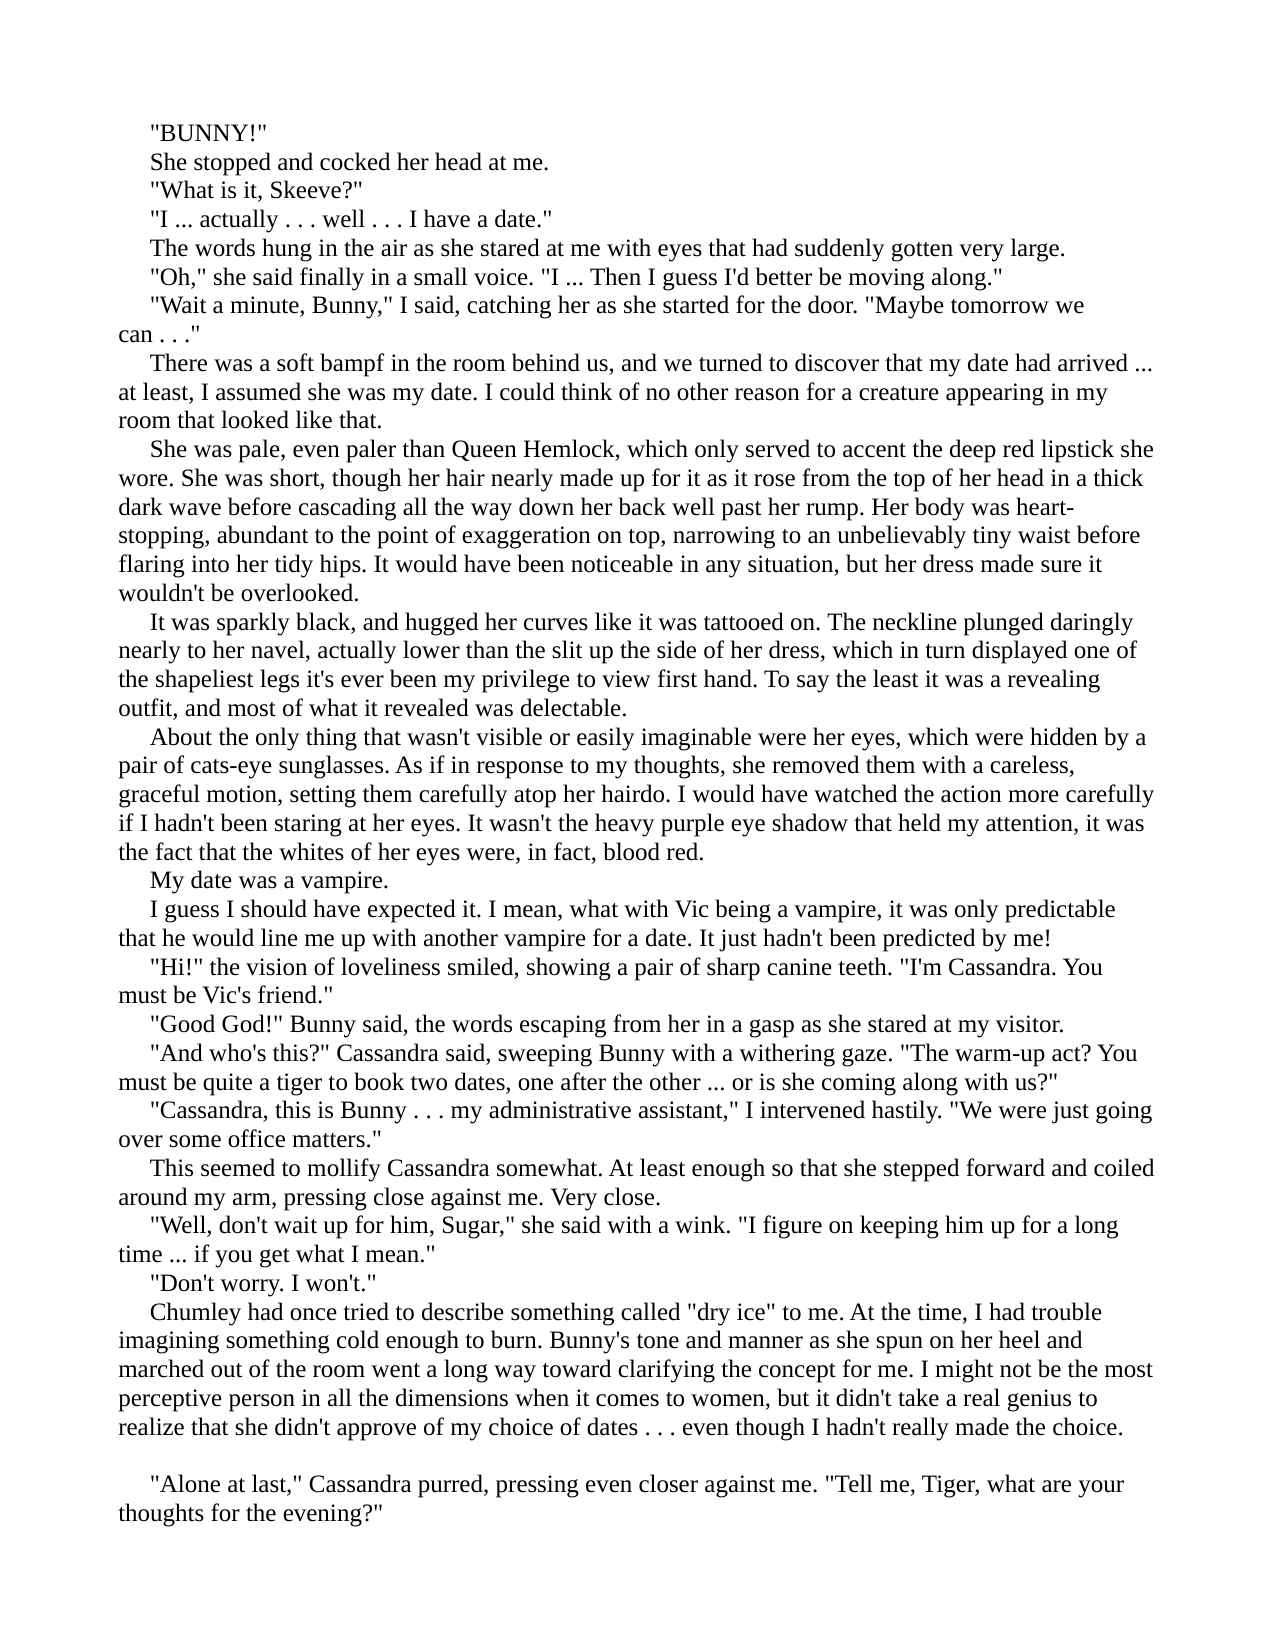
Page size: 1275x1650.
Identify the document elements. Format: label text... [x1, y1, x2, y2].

text The words hung in the air as she stared at me with eyes that had suddenly gotten very large. [118, 233, 1157, 262]
text She was pale, even paler than Queen Hemlock, which only served to accent the deep red lipstick she wore. She was short, though her hair nearly made up for it as it rose from the top of her head in a thick dark wave before cascading all the way down her back well past her rump. Her body was heart-stopping, abundant to the point of exaggeration on top, narrowing to an unbelievably tiny waist before flaring into her tidy hips. It would have been noticeable in any situation, but her dress made sure it wouldn't be overlooked. [118, 434, 1157, 607]
text "Don't worry. I won't." [118, 1268, 1157, 1297]
text My date was a vampire. [118, 866, 1157, 894]
text "And who's this?" Cassandra said, sweeping Bunny with a withering gaze. "The warm-up act? You must be quite a tiger to book two dates, one after the other ... or is she coming along with us?" [118, 1038, 1157, 1096]
text It was sparkly black, and hugged her curves like it was tattooed on. The neckline plunged daringly nearly to her navel, actually lower than the slit up the side of her dress, which in turn displayed one of the shapeliest legs it's ever been my privilege to view first hand. To say the least it was a revealing outfit, and most of what it revealed was delectable. [118, 607, 1157, 722]
text "Wait a minute, Bunny," I said, catching her as she started for the door. "Maybe tomorrow we can . . ." [118, 291, 1157, 348]
text "I ... actually . . . well . . . I have a date." [118, 204, 1157, 233]
text "Cassandra, this is Bunny . . . my administrative assistant," I intervened hastily. "We were just going over some office matters." [118, 1096, 1157, 1153]
text Chumley had once tried to describe something called "dry ice" to me. At the time, I had trouble imagining something cold enough to burn. Bunny's tone and manner as she spun on her heel and marched out of the room went a long way toward clarifying the concept for me. I might not be the most perceptive person in all the dimensions when it comes to women, but it didn't take a real genius to realize that she didn't approve of my choice of dates . . . even though I hadn't really made the choice. [118, 1297, 1157, 1441]
text "Hi!" the vision of loveliness smiled, showing a pair of sharp canine teeth. "I'm Cassandra. You must be Vic's friend." [118, 952, 1157, 1009]
text "Oh," she said finally in a small voice. "I ... Then I guess I'd better be moving along." [118, 262, 1157, 291]
text About the only thing that wasn't visible or easily imaginable were her eyes, which were hidden by a pair of cats-eye sunglasses. As if in response to my thoughts, she removed them with a careless, graceful motion, setting them carefully atop her hairdo. I would have watched the action more carefully if I hadn't been staring at her eyes. It wasn't the heavy purple eye shadow that held my attention, it was the fact that the whites of her eyes were, in fact, blood red. [118, 722, 1157, 866]
text "Alone at last," Cassandra purred, pressing even closer against me. "Tell me, Tiger, what are your thoughts for the evening?" [118, 1469, 1157, 1527]
text "What is it, Skeeve?" [118, 176, 1157, 204]
text I guess I should have expected it. I mean, what with Vic being a vampire, it was only predictable that he would line me up with another vampire for a date. It just hadn't been predicted by me! [118, 894, 1157, 952]
text This seemed to mollify Cassandra somewhat. At least enough so that she stepped forward and coiled around my arm, pressing close against me. Very close. [118, 1153, 1157, 1211]
text "BUNNY!" [118, 118, 1157, 147]
text "Good God!" Bunny said, the words escaping from her in a gasp as she stared at my visitor. [118, 1009, 1157, 1038]
text She stopped and cocked her head at me. [118, 147, 1157, 176]
text "Well, don't wait up for him, Sugar," she said with a wink. "I figure on keeping him up for a long time ... if you get what I mean." [118, 1211, 1157, 1268]
text There was a soft bampf in the room behind us, and we turned to discover that my date had arrived ... at least, I assumed she was my date. I could think of no other reason for a creature appearing in my room that looked like that. [118, 348, 1157, 434]
